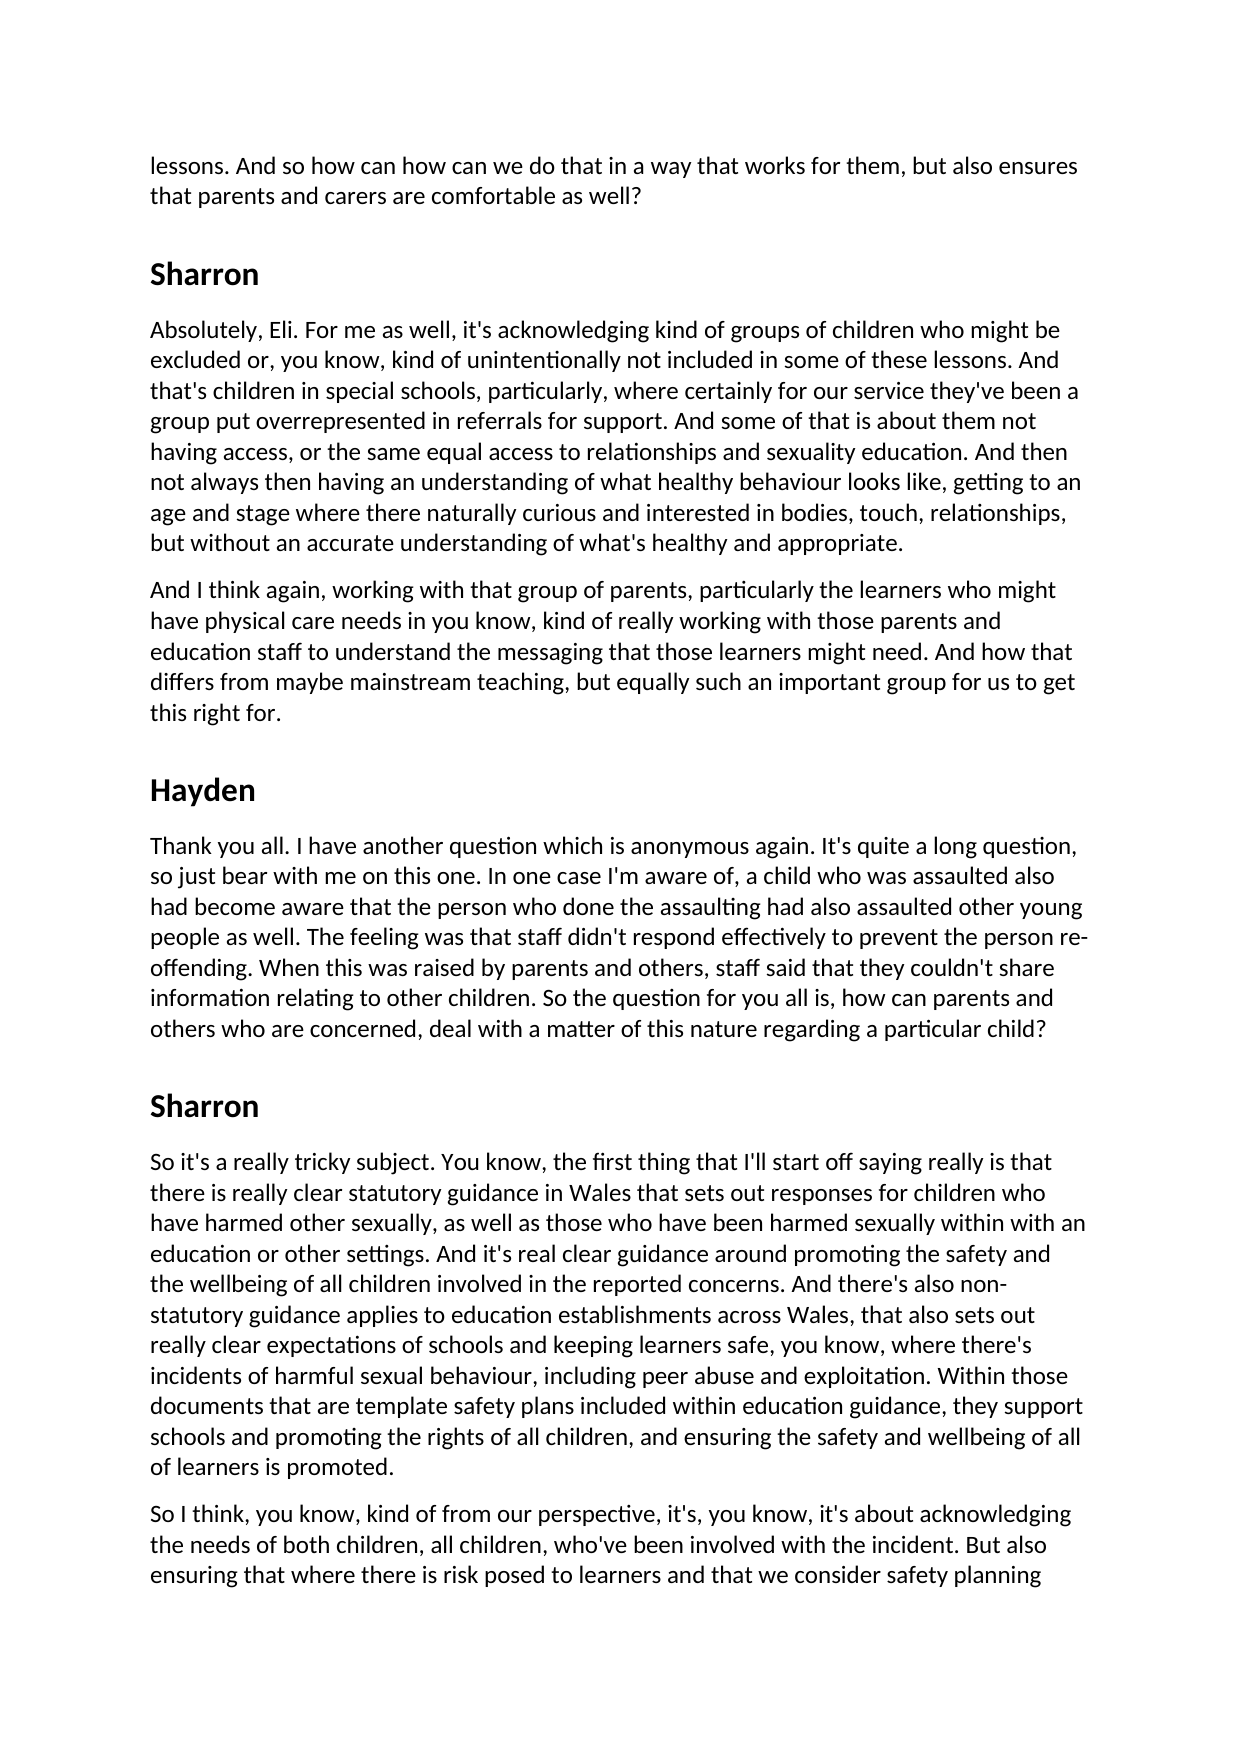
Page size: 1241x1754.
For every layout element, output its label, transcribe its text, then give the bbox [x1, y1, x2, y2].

text So it's a really tricky subject. You know, the first thing that I'll start off saying really is that there is really clear statutory guidance in Wales that sets out responses for children who have harmed other sexually, as well as those who have been harmed sexually within with an education or other settings. And it's real clear guidance around promoting the safety and the wellbeing of all children involved in the reported concerns. And there's also non-statutory guidance applies to education establishments across Wales, that also sets out really clear expectations of schools and keeping learners safe, you know, where there's incidents of harmful sexual behaviour, including peer abuse and exploitation. Within those documents that are template safety plans included within education guidance, they support schools and promoting the rights of all children, and ensuring the safety and wellbeing of all of learners is promoted. [150, 1146, 1090, 1482]
text Absolutely, Eli. For me as well, it's acknowledging kind of groups of children who might be excluded or, you know, kind of unintentionally not included in some of these lessons. And that's children in special schools, particularly, where certainly for our service they've been a group put overrepresented in referrals for support. And some of that is about them not having access, or the same equal access to relationships and sexuality education. And then not always then having an understanding of what healthy behaviour looks like, getting to an age and stage where there naturally curious and interested in bodies, touch, relationships, but without an accurate understanding of what's healthy and appropriate. [150, 314, 1090, 558]
text lessons. And so how can how can we do that in a way that works for them, but also ensures that parents and carers are comfortable as well? [150, 150, 1090, 211]
text So I think, you know, kind of from our perspective, it's, you know, it's about acknowledging the needs of both children, all children, who've been involved with the incident. But also ensuring that where there is risk posed to learners and that we consider safety planning [150, 1499, 1090, 1590]
text And I think again, working with that group of parents, particularly the learners who might have physical care needs in you know, kind of really working with those parents and education staff to understand the messaging that those learners might need. And how that differs from maybe mainstream teaching, but equally such an important group for us to get this right for. [150, 574, 1090, 727]
subtitle Sharron [150, 253, 1090, 293]
text Thank you all. I have another question which is anonymous again. It's quite a long question, so just bear with me on this one. In one case I'm aware of, a child who was assaulted also had become aware that the person who done the assaulting had also assaulted other young people as well. The feeling was that staff didn't respond effectively to prevent the person re-offending. When this was raised by parents and others, staff said that they couldn't share information relating to other children. So the question for you all is, how can parents and others who are concerned, deal with a matter of this nature regarding a particular child? [150, 830, 1090, 1043]
subtitle Hayden [150, 769, 1090, 809]
subtitle Sharron [150, 1085, 1090, 1126]
